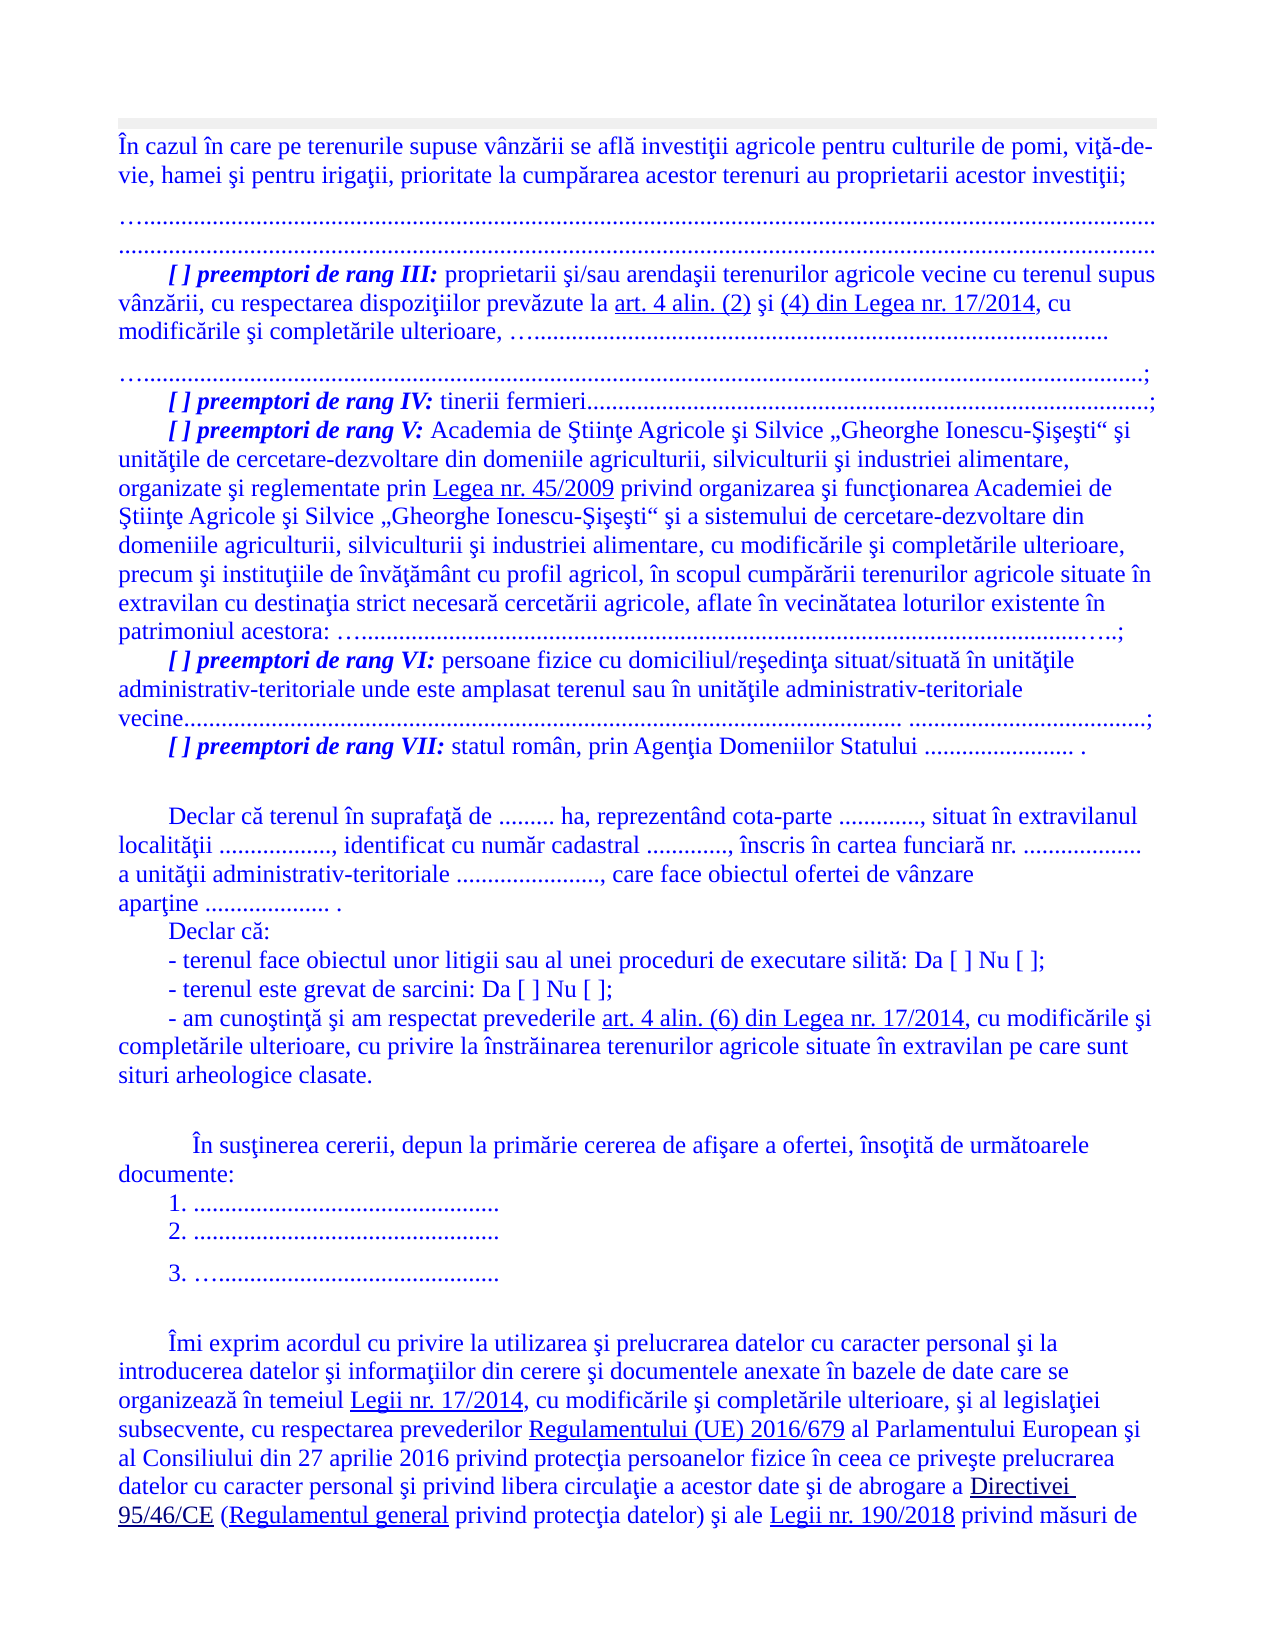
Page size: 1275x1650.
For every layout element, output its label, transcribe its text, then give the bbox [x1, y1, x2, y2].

text În susţinerea cererii, depun la primărie cererea de afişare a ofertei, însoţită de următoarele documente: 1. ................................................. 2. ................................................. [118, 1117, 1157, 1244]
text În cazul în care pe terenurile supuse vânzării se află investiţii agricole pentru culturile de pomi, viţă-de-vie, hamei şi pentru irigaţii, prioritate la cumpărarea acestor terenuri au proprietarii acestor investiţii; [118, 129, 1157, 188]
text …................................................................................................................................................................; [ ] preemptori de rang IV: tinerii fermieri..........................................................................................; [ ] preemptori de rang V: Academia de Ştiinţe Agricole şi Silvice „Gheorghe Ionescu-Şişeşti“ şi unităţile de cercetare-dezvoltare din domeniile agriculturii, silviculturii şi industriei alimentare, organizate şi reglementate prin Legea nr. 45/2009 privind organizarea şi funcţionarea Academiei de Ştiinţe Agricole şi Silvice „Gheorghe Ionescu-Şişeşti“ şi a sistemului de cercetare-dezvoltare din domeniile agriculturii, silviculturii şi industriei alimentare, cu modificările şi completările ulterioare, precum şi instituţiile de învăţământ cu profil agricol, în scopul cumpărării terenurilor agricole situate în extravilan cu destinaţia strict necesară cercetării agricole, aflate în vecinătatea loturilor existente în patrimoniul acestora: …...................................................................................................................…..; [ ] preemptori de rang VI: persoane fizice cu domiciliul/reşedinţa situat/situată în unităţile administrativ-teritoriale unde este amplasat terenul sau în unităţile administrativ-teritoriale vecine................................................................................................................... ......................................; [ ] preemptori de rang VII: statul român, prin Agenţia Domeniilor Statului ........................ . [118, 344, 1157, 759]
text 3. …............................................. [118, 1244, 1157, 1286]
text Declar că terenul în suprafaţă de ......... ha, reprezentând cota-parte ............., situat în extravilanul localităţii .................., identificat cu număr cadastral ............., înscris în cartea funciară nr. ................... a unităţii administrativ-teritoriale ......................., care face obiectul ofertei de vânzare aparţine .................... . Declar că: - terenul face obiectul unor litigii sau al unei proceduri de executare silită: Da [ ] Nu [ ]; - terenul este grevat de sarcini: Da [ ] Nu [ ]; - am cunoştinţă şi am respectat prevederile art. 4 alin. (6) din Legea nr. 17/2014, cu modificările şi completările ulterioare, cu privire la înstrăinarea terenurilor agricole situate în extravilan pe care sunt situri arheologice clasate. [118, 759, 1157, 1117]
text …........................................................................................................................................................................................................................................................................................................................................ [ ] preemptori de rang III: proprietarii şi/sau arendaşii terenurilor agricole vecine cu terenul supus vânzării, cu respectarea dispoziţiilor prevăzute la art. 4 alin. (2) şi (4) din Legea nr. 17/2014, cu modificările şi completările ulterioare, …............................................................................................ [118, 188, 1157, 344]
text Îmi exprim acordul cu privire la utilizarea şi prelucrarea datelor cu caracter personal şi la introducerea datelor şi informaţiilor din cerere şi documentele anexate în bazele de date care se organizează în temeiul Legii nr. 17/2014, cu modificările şi completările ulterioare, şi al legislaţiei subsecvente, cu respectarea prevederilor Regulamentului (UE) 2016/679 al Parlamentului European şi al Consiliului din 27 aprilie 2016 privind protecţia persoanelor fizice în ceea ce priveşte prelucrarea datelor cu caracter personal şi privind libera circulaţie a acestor date şi de abrogare a Directivei 95/46/CE (Regulamentul general privind protecţia datelor) şi ale Legii nr. 190/2018 privind măsuri de [118, 1286, 1157, 1529]
